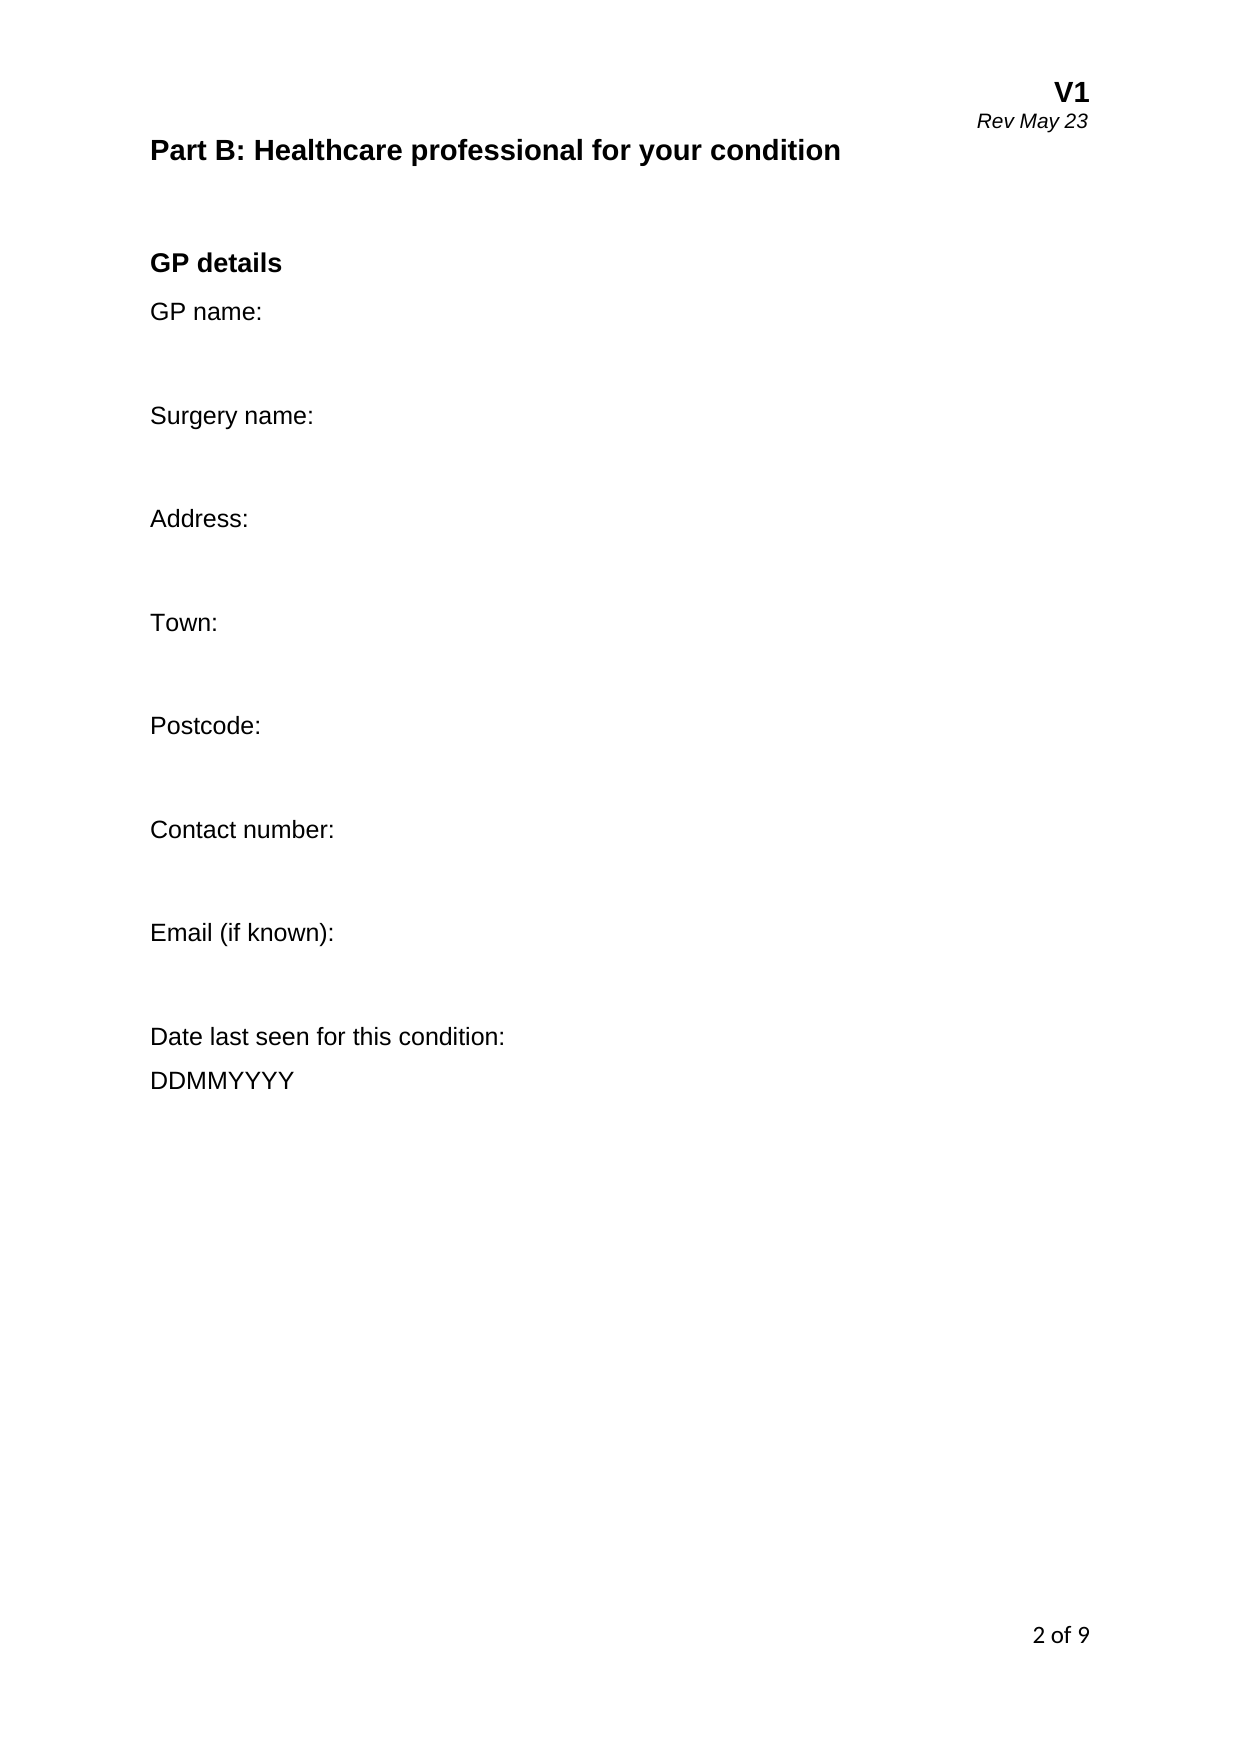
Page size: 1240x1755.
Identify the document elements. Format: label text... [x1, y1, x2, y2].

text DDMMYYYY [150, 1066, 1089, 1095]
text GP details [150, 247, 1089, 279]
text Email (if known): [150, 918, 1089, 947]
text GP name: [150, 297, 1089, 326]
text Postcode: [150, 711, 1089, 740]
text Date last seen for this condition: [150, 1021, 1089, 1050]
text Address: [150, 504, 1089, 533]
text Contact number: [150, 814, 1089, 843]
text Part B: Healthcare professional for your condition [150, 132, 1089, 166]
text Surgery name: [150, 401, 1089, 429]
text Town: [150, 608, 1089, 636]
